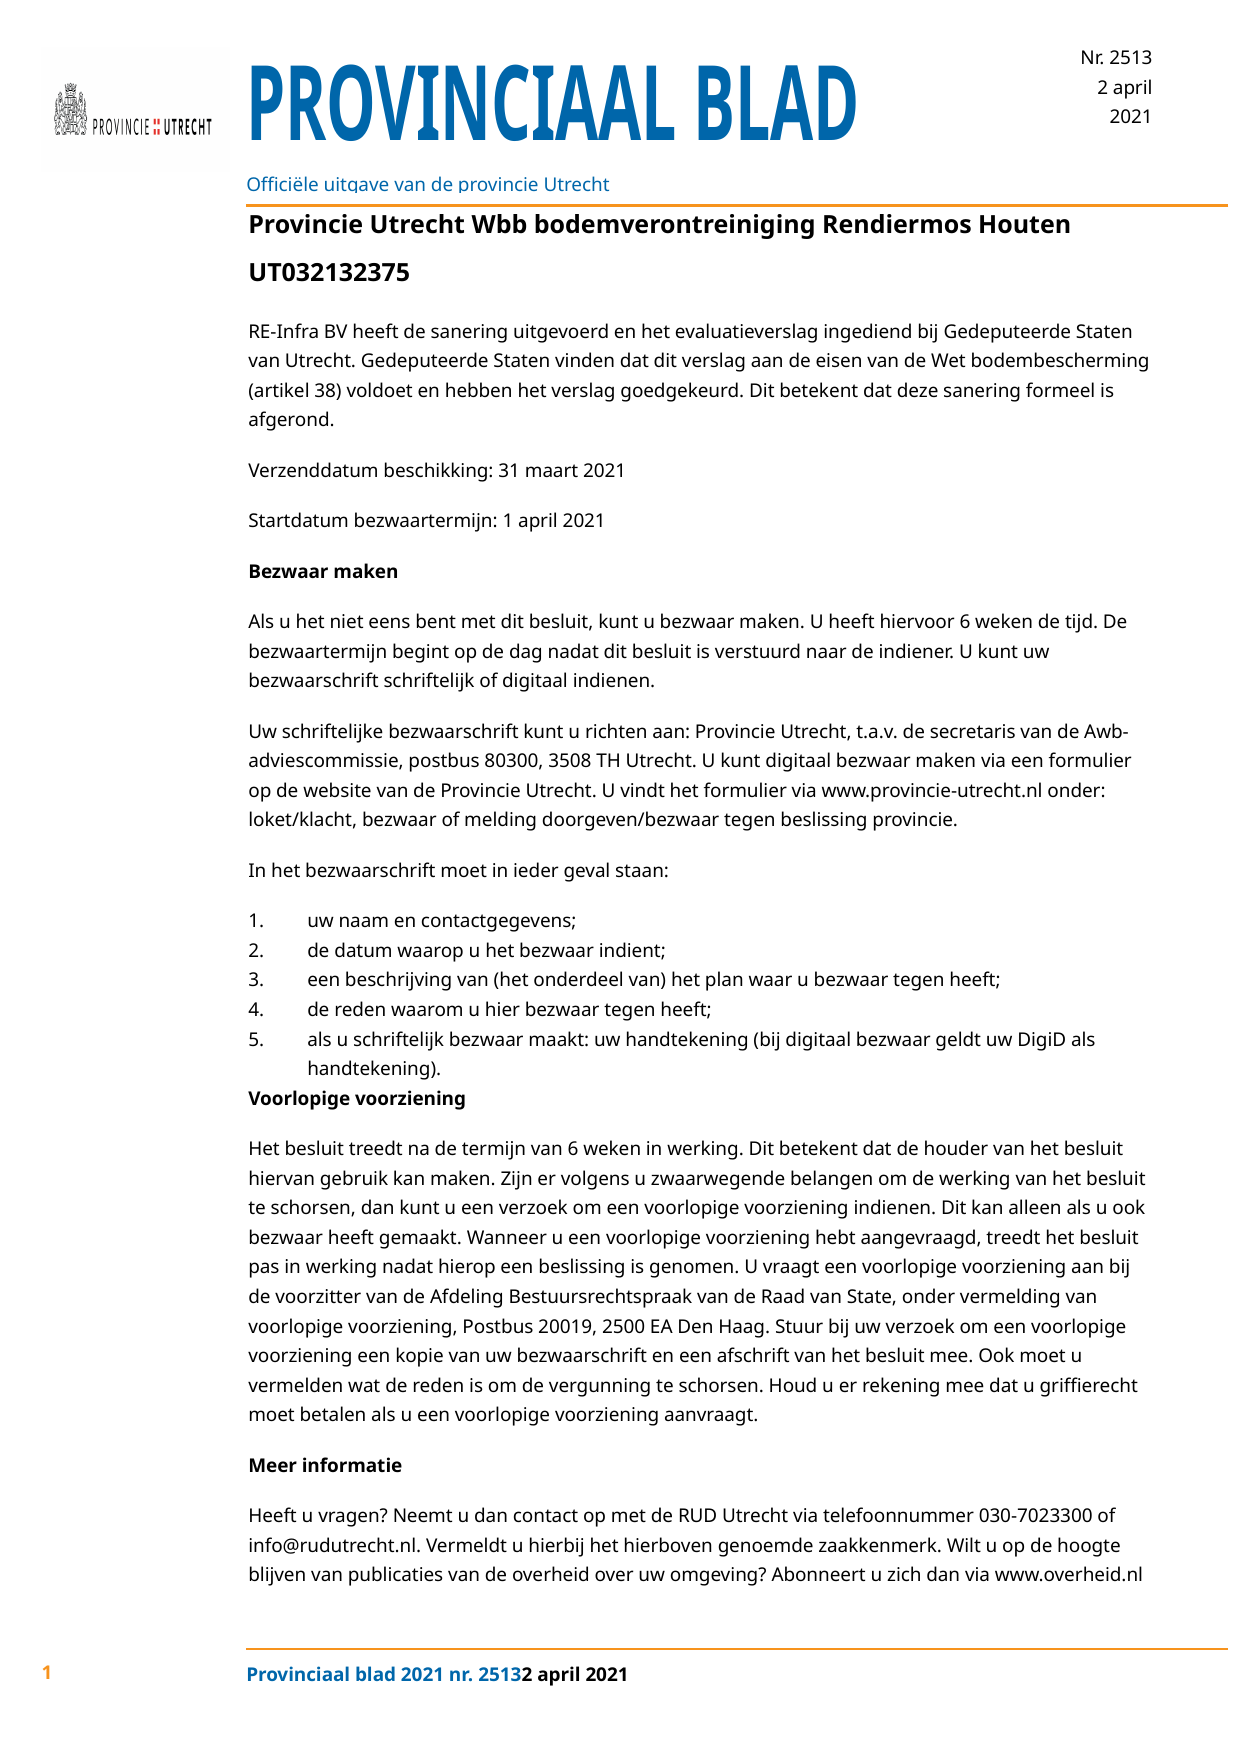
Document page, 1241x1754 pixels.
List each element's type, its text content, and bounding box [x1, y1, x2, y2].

picture [41, 47, 231, 172]
list de datum waarop u het bezwaar indient; [248, 937, 1152, 963]
text Verzenddatum beschikking: 31 maart 2021 [248, 457, 1152, 483]
text Meer informatie [248, 1452, 1152, 1478]
text In het bezwaarschrift moet in ieder geval staan: [248, 857, 1152, 883]
list uw naam en contactgegevens; [248, 907, 1152, 933]
list een beschrijving van (het onderdeel van) het plan waar u bezwaar tegen heeft; [248, 967, 1152, 992]
text Bezwaar maken [248, 558, 1152, 584]
text Het besluit treedt na de termijn van 6 weken in werking. Dit betekent dat de houder van het besluit hiervan gebruik kan maken. Zijn er volgens u zwaarwegende belangen om de werking van het besluit te schorsen, dan kunt u een verzoek om een voorlopige voorziening indienen. Dit kan alleen als u ook bezwaar heeft gemaakt. Wanneer u een voorlopige voorziening hebt aangevraagd, treedt het besluit pas in werking nadat hierop een beslissing is genomen. U vraagt een voorlopige voorziening aan bij de voorzitter van de Afdeling Bestuursrechtspraak van de Raad van State, onder vermelding van voorlopige voorziening, Postbus 20019, 2500 EA Den Haag. Stuur bij uw verzoek om een voorlopige voorziening een kopie van uw bezwaarschrift en een afschrift van het besluit mee. Ook moet u vermelden wat de reden is om de vergunning te schorsen. Houd u er rekening mee dat u griffierecht moet betalen als u een voorlopige voorziening aanvraagt. [248, 1135, 1152, 1427]
text RE-Infra BV heeft de sanering uitgevoerd en het evaluatieverslag ingediend bij Gedeputeerde Staten van Utrecht. Gedeputeerde Staten vinden dat dit verslag aan de eisen van de Wet bodembescherming (artikel 38) voldoet en hebben het verslag goedgekeurd. Dit betekent dat deze sanering formeel is afgerond. [248, 318, 1152, 432]
text Voorlopige voorziening [248, 1085, 1152, 1111]
text Als u het niet eens bent met dit besluit, kunt u bezwaar maken. U heeft hiervoor 6 weken de tijd. De bezwaartermijn begint op de dag nadat dit besluit is verstuurd naar de indiener. U kunt uw bezwaarschrift schriftelijk of digitaal indienen. [248, 608, 1152, 693]
text Provincie Utrecht Wbb bodemverontreiniging Rendiermos Houten UT032132375 [248, 207, 1152, 288]
list als u schriftelijk bezwaar maakt: uw handtekening (bij digitaal bezwaar geldt uw DigiD als handtekening). [248, 1026, 1152, 1081]
text Heeft u vragen? Neemt u dan contact op met de RUD Utrecht via telefoonnummer 030-7023300 of info@rudutrecht.nl. Vermeldt u hierbij het hierboven genoemde zaakkenmerk. Wilt u op de hoogte blijven van publicaties van de overheid over uw omgeving? Abonneert u zich dan via www.overheid.nl [248, 1502, 1152, 1587]
text Startdatum bezwaartermijn: 1 april 2021 [248, 507, 1152, 533]
list de reden waarom u hier bezwaar tegen heeft; [248, 996, 1152, 1022]
text Uw schriftelijke bezwaarschrift kunt u richten aan: Provincie Utrecht, t.a.v. de secretaris van de Awb-adviescommissie, postbus 80300, 3508 TH Utrecht. U kunt digitaal bezwaar maken via een formulier op de website van de Provincie Utrecht. U vindt het formulier via www.provincie-utrecht.nl onder: loket/klacht, bezwaar of melding doorgeven/bezwaar tegen beslissing provincie. [248, 718, 1152, 832]
